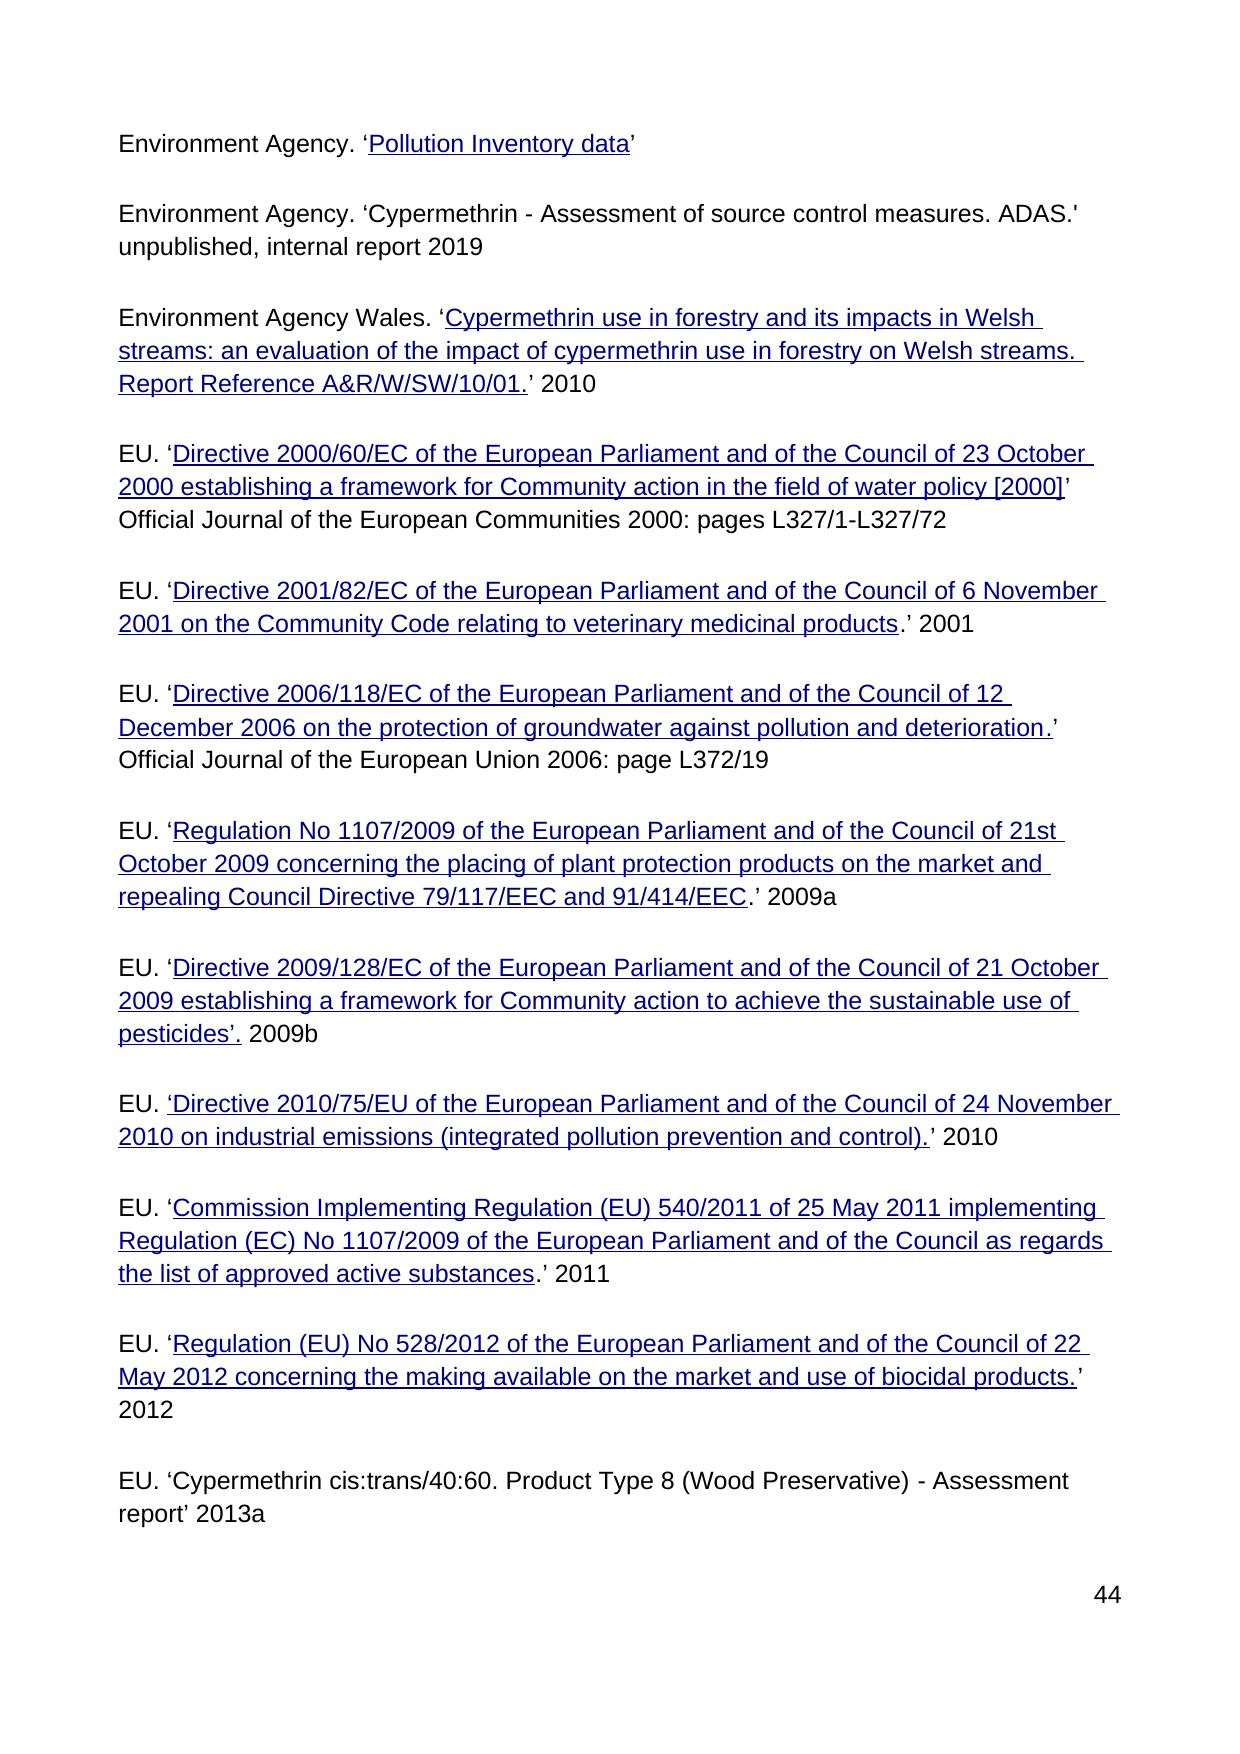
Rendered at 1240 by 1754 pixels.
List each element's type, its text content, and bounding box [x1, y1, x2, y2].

text EU. ‘Directive 2001/82/EC of the European Parliament and of the Council of 6 November 2001 on the Community Code relating to veterinary medicinal products.’ 2001 [118, 576, 1121, 638]
text Environment Agency Wales. ‘Cypermethrin use in forestry and its impacts in Welsh streams: an evaluation of the impact of cypermethrin use in forestry on Welsh streams. Report Reference A&R/W/SW/10/01.’ 2010 [118, 303, 1121, 398]
text EU. ‘Regulation No 1107/2009 of the European Parliament and of the Council of 21st October 2009 concerning the placing of plant protection products on the market and repealing Council Directive 79/117/EEC and 91/414/EEC.’ 2009a [118, 816, 1121, 911]
text EU. ‘Directive 2006/118/EC of the European Parliament and of the Council of 12 December 2006 on the protection of groundwater against pollution and deterioration.’ Official Journal of the European Union 2006: page L372/19 [118, 679, 1121, 774]
text Environment Agency. ‘Cypermethrin - Assessment of source control measures. ADAS.' unpublished, internal report 2019 [118, 199, 1121, 261]
text Environment Agency. ‘Pollution Inventory data’ [118, 129, 1121, 157]
text EU. ‘Directive 2000/60/EC of the European Parliament and of the Council of 23 October 2000 establishing a framework for Community action in the field of water policy [2000]’ Official Journal of the European Communities 2000: pages L327/1-L327/72 [118, 439, 1121, 534]
text EU. ‘Directive 2009/128/EC of the European Parliament and of the Council of 21 October 2009 establishing a framework for Community action to achieve the sustainable use of pesticides’. 2009b [118, 953, 1121, 1047]
text EU. ‘Directive 2010/75/EU of the European Parliament and of the Council of 24 November 2010 on industrial emissions (integrated pollution prevention and control).’ 2010 [118, 1089, 1121, 1151]
text EU. ‘Cypermethrin cis:trans/40:60. Product Type 8 (Wood Preservative) - Assessment report’ 2013a [118, 1466, 1121, 1528]
text EU. ‘Commission Implementing Regulation (EU) 540/2011 of 25 May 2011 implementing Regulation (EC) No 1107/2009 of the European Parliament and of the Council as regards the list of approved active substances.’ 2011 [118, 1193, 1121, 1287]
text EU. ‘Regulation (EU) No 528/2012 of the European Parliament and of the Council of 22 May 2012 concerning the making available on the market and use of biocidal products.’ 2012 [118, 1329, 1121, 1424]
